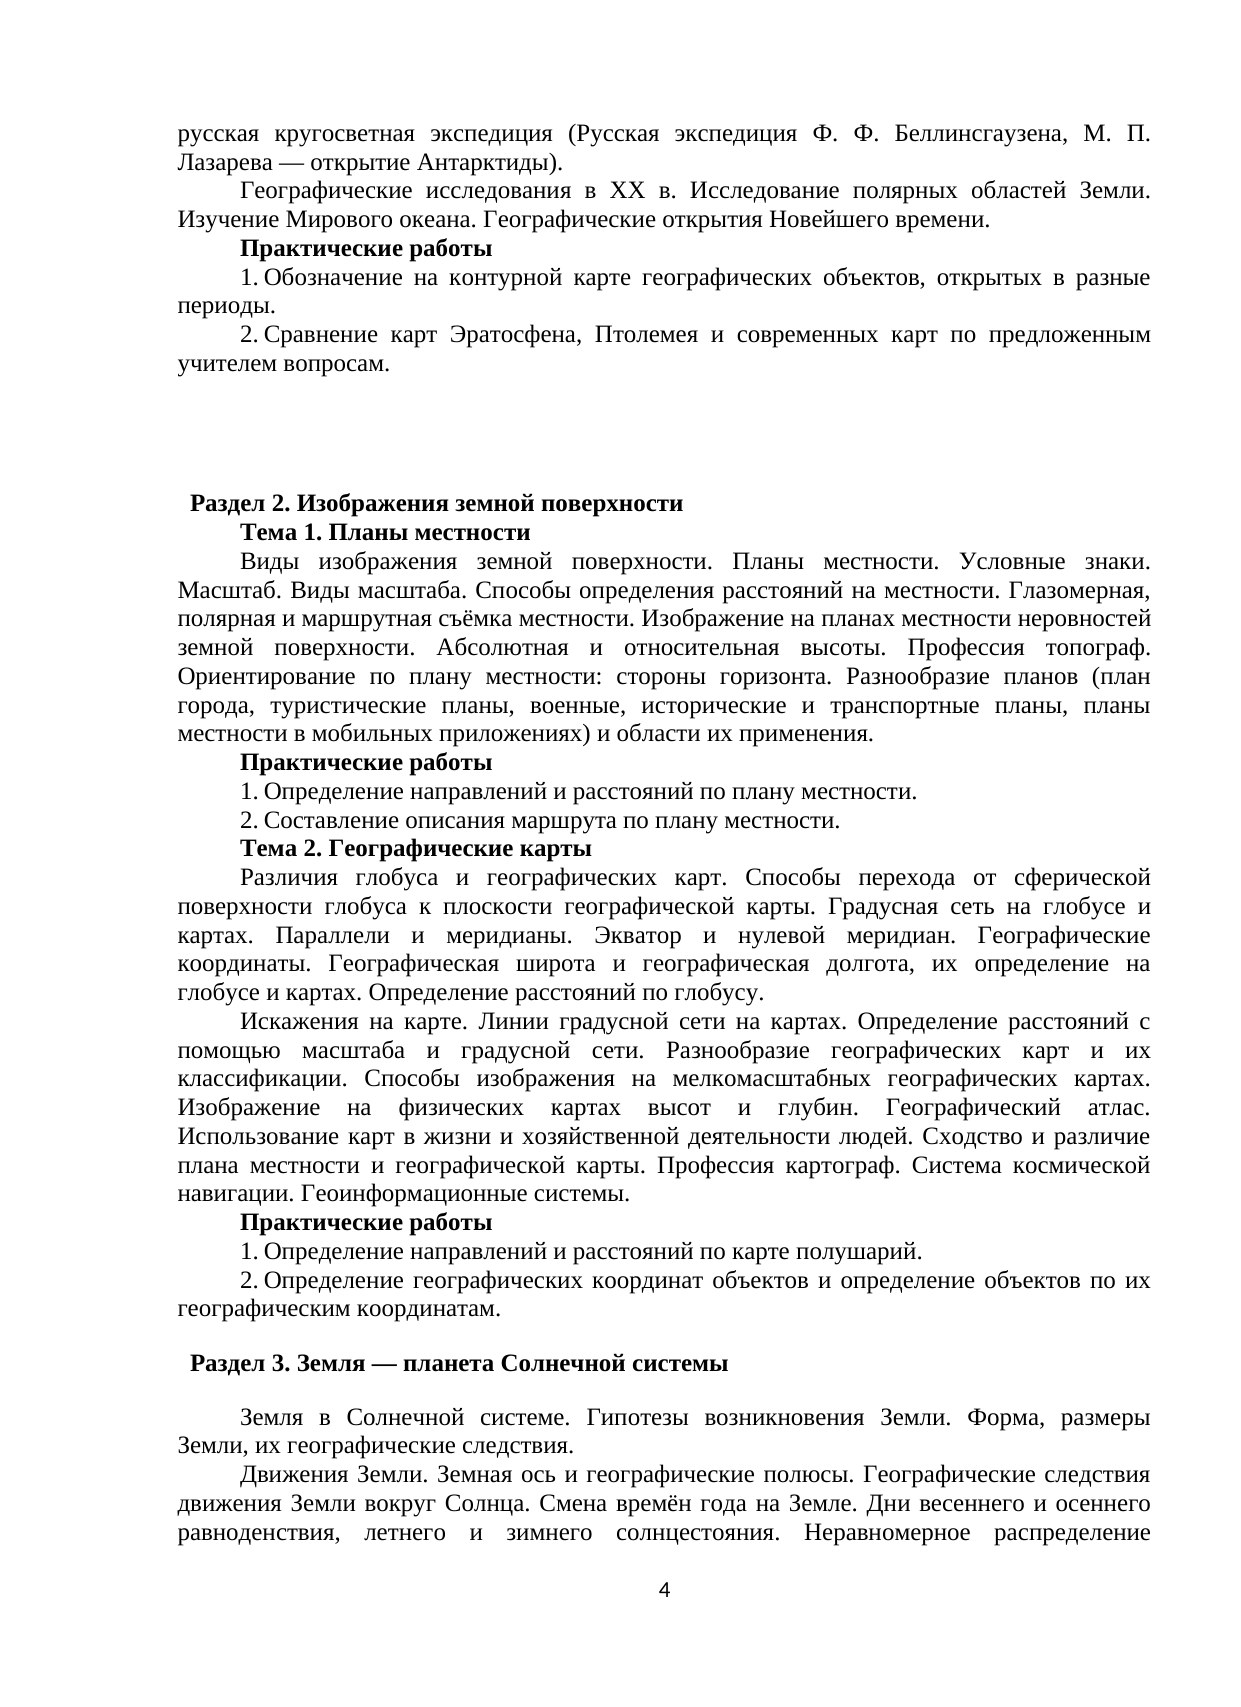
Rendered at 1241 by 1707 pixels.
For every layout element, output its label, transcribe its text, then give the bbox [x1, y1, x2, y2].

text Раздел 3. Земля — планета Солнечной системы [190, 1348, 1152, 1376]
text Практические работы [177, 233, 1152, 262]
text 1. Определение направлений и расстояний по плану местности. [177, 776, 1152, 805]
text Различия глобуса и географических карт. Способы перехода от сферической поверхности глобуса к плоскости географической карты. Градусная сеть на глобусе и картах. Параллели и меридианы. Экватор и нулевой меридиан. Географические координаты. Географическая широта и географическая долгота, их определение на глобусе и картах. Определение расстояний по глобусу. [177, 862, 1152, 1006]
text 1. Определение направлений и расстояний по карте полушарий. [177, 1236, 1152, 1265]
text Тема 2. Географические карты [177, 833, 1152, 862]
text 2. Определение географических координат объектов и определение объектов по их географическим координатам. [177, 1265, 1152, 1322]
text Раздел 2. Изображения земной поверхности [190, 488, 1152, 517]
text 1. Обозначение на контурной карте географических объектов, открытых в разные периоды. [177, 262, 1152, 319]
text русская кругосветная экспедиция (Русская экспедиция Ф. Ф. Беллинсгаузена, М. П. Лазарева — открытие Антарктиды). [177, 118, 1152, 176]
text Географические исследования в ХХ в. Исследование полярных областей Земли. Изучение Мирового океана. Географические открытия Новейшего времени. [177, 176, 1152, 233]
text Земля в Солнечной системе. Гипотезы возникновения Земли. Форма, размеры Земли, их географические следствия. [177, 1402, 1152, 1459]
text Практические работы [177, 1207, 1152, 1236]
text Тема 1. Планы местности [177, 517, 1152, 546]
text Движения Земли. Земная ось и географические полюсы. Географические следствия движения Земли вокруг Солнца. Смена времён года на Земле. Дни весеннего и осеннего равноденствия, летнего и зимнего солнцестояния. Неравномерное распределение [177, 1459, 1152, 1546]
text 2. Сравнение карт Эратосфена, Птолемея и современных карт по предложенным учителем вопросам. [177, 319, 1152, 377]
text 2. Составление описания маршрута по плану местности. [177, 805, 1152, 833]
text Практические работы [177, 747, 1152, 776]
text Искажения на карте. Линии градусной сети на картах. Определение расстояний с помощью масштаба и градусной сети. Разнообразие географических карт и их классификации. Способы изображения на мелкомасштабных географических картах. Изображение на физических картах высот и глубин. Географический атлас. Использование карт в жизни и хозяйственной деятельности людей. Сходство и различие плана местности и географической карты. Профессия картограф. Система космической навигации. Геоинформационные системы. [177, 1006, 1152, 1207]
text Виды изображения земной поверхности. Планы местности. Условные знаки. Масштаб. Виды масштаба. Способы определения расстояний на местности. Глазомерная, полярная и маршрутная съёмка местности. Изображение на планах местности неровностей земной поверхности. Абсолютная и относительная высоты. Профессия топограф. Ориентирование по плану местности: стороны горизонта. Разнообразие планов (план города, туристические планы, военные, исторические и транспортные планы, планы местности в мобильных приложениях) и области их применения. [177, 546, 1152, 747]
